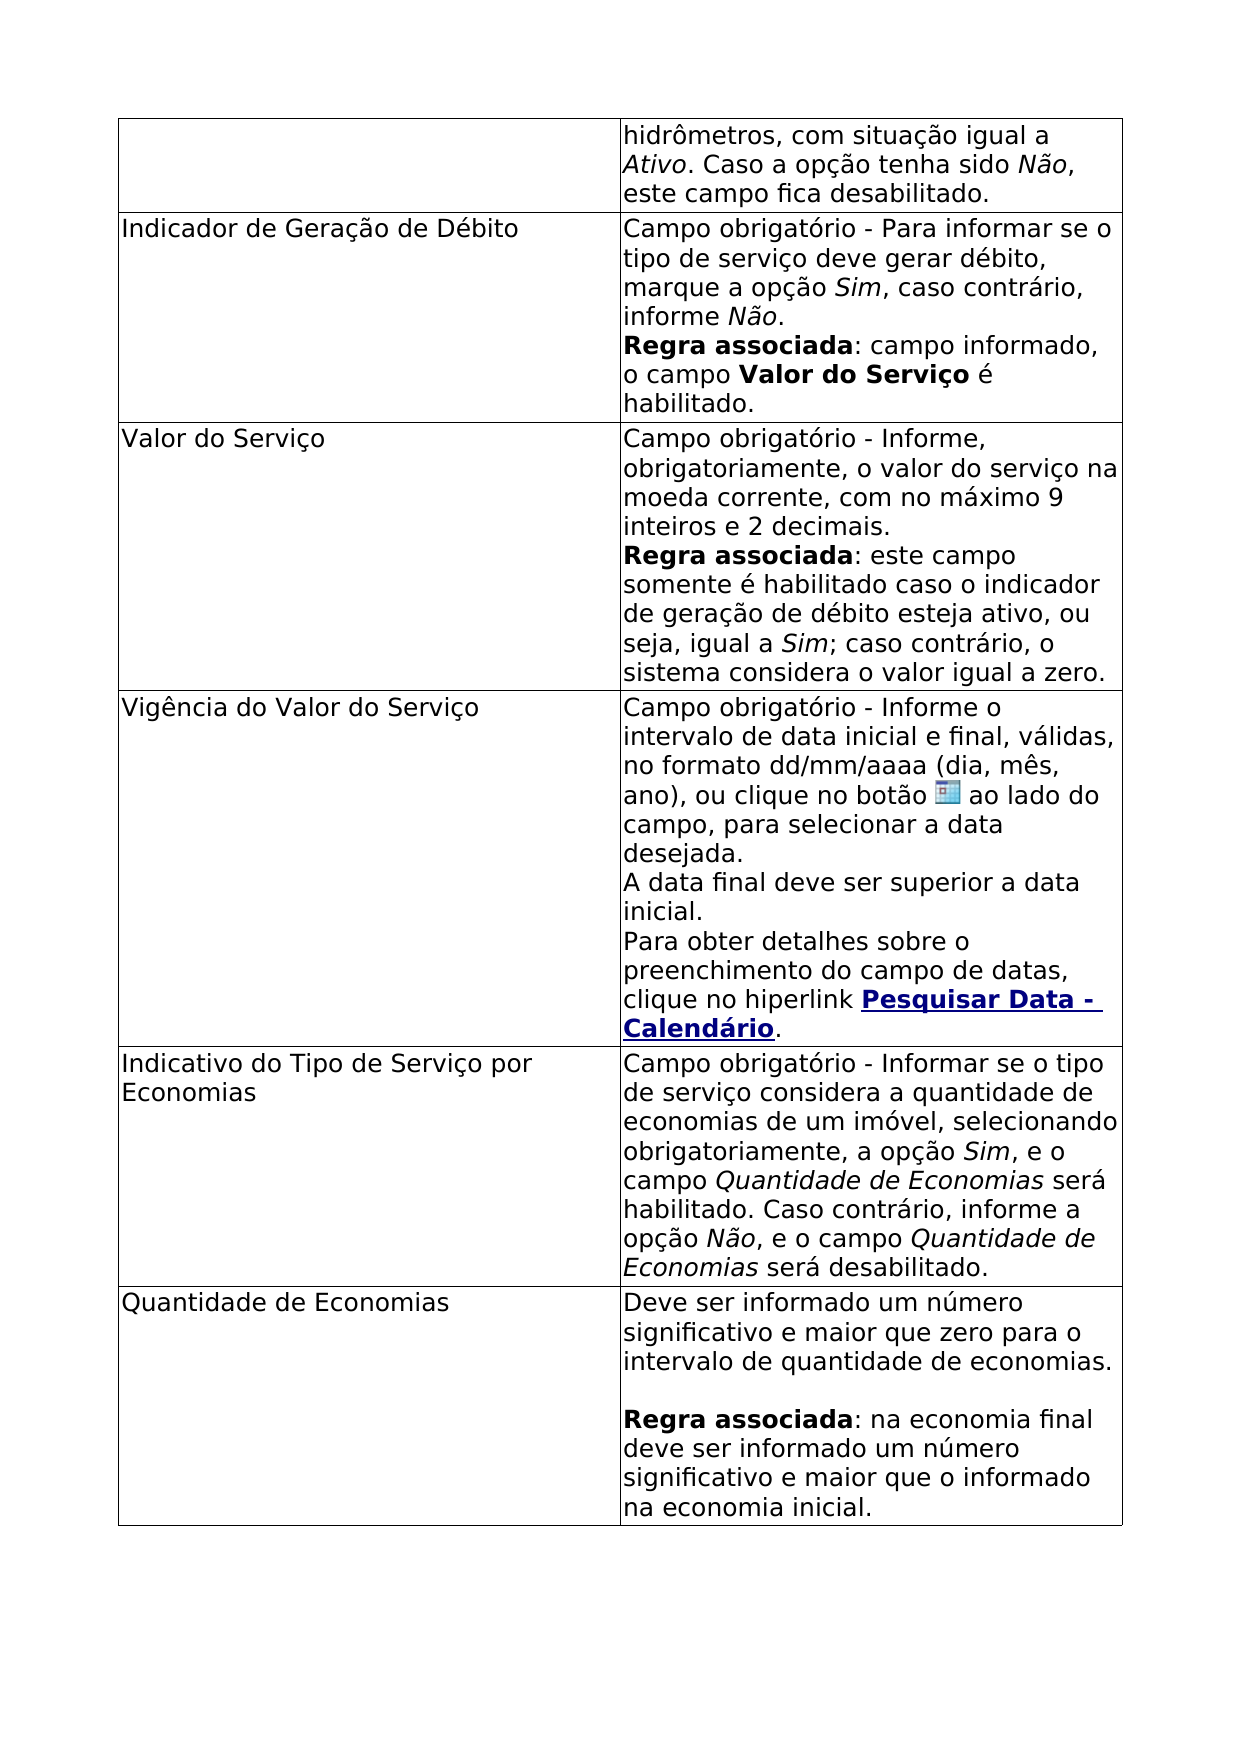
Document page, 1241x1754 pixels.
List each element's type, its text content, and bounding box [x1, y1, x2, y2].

table_cell Quantidade de Economias [119, 1287, 620, 1525]
table_cell [119, 119, 620, 212]
table_cell Vigência do Valor do Serviço [119, 691, 620, 1046]
table_cell Deve ser informado um número significativo e maior que zero para o intervalo de quantidade de economias. Regra associada: na economia final deve ser informado um número significativo e maior que o informado na economia inicial. [621, 1287, 1122, 1525]
table_cell Campo obrigatório - Informar se o tipo de serviço considera a quantidade de economias de um imóvel, selecionando obrigatoriamente, a opção Sim, e o campo Quantidade de Economias será habilitado. Caso contrário, informe a opção Não, e o campo Quantidade de Economias será desabilitado. [621, 1047, 1122, 1286]
table_cell Indicativo do Tipo de Serviço por Economias [119, 1047, 620, 1286]
table_cell hidrômetros, com situação igual a Ativo. Caso a opção tenha sido Não, este campo fica desabilitado. [621, 119, 1122, 212]
table_cell Campo obrigatório - Informe, obrigatoriamente, o valor do serviço na moeda corrente, com no máximo 9 inteiros e 2 decimais. Regra associada: este campo somente é habilitado caso o indicador de geração de débito esteja ativo, ou seja, igual a Sim; caso contrário, o sistema considera o valor igual a zero. [621, 423, 1122, 690]
table_cell Indicador de Geração de Débito [119, 213, 620, 422]
table_cell Campo obrigatório - Informe o intervalo de data inicial e final, válidas, no formato dd/mm/aaaa (dia, mês, ano), ou clique no botão ao lado do campo, para selecionar a data desejada. A data final deve ser superior a data inicial. Para obter detalhes sobre o preenchimento do campo de datas, clique no hiperlink Pesquisar Data - Calendário. [621, 691, 1122, 1046]
table_cell Valor do Serviço [119, 423, 620, 690]
table_cell Campo obrigatório - Para informar se o tipo de serviço deve gerar débito, marque a opção Sim, caso contrário, informe Não. Regra associada: campo informado, o campo Valor do Serviço é habilitado. [621, 213, 1122, 422]
picture [935, 780, 961, 804]
